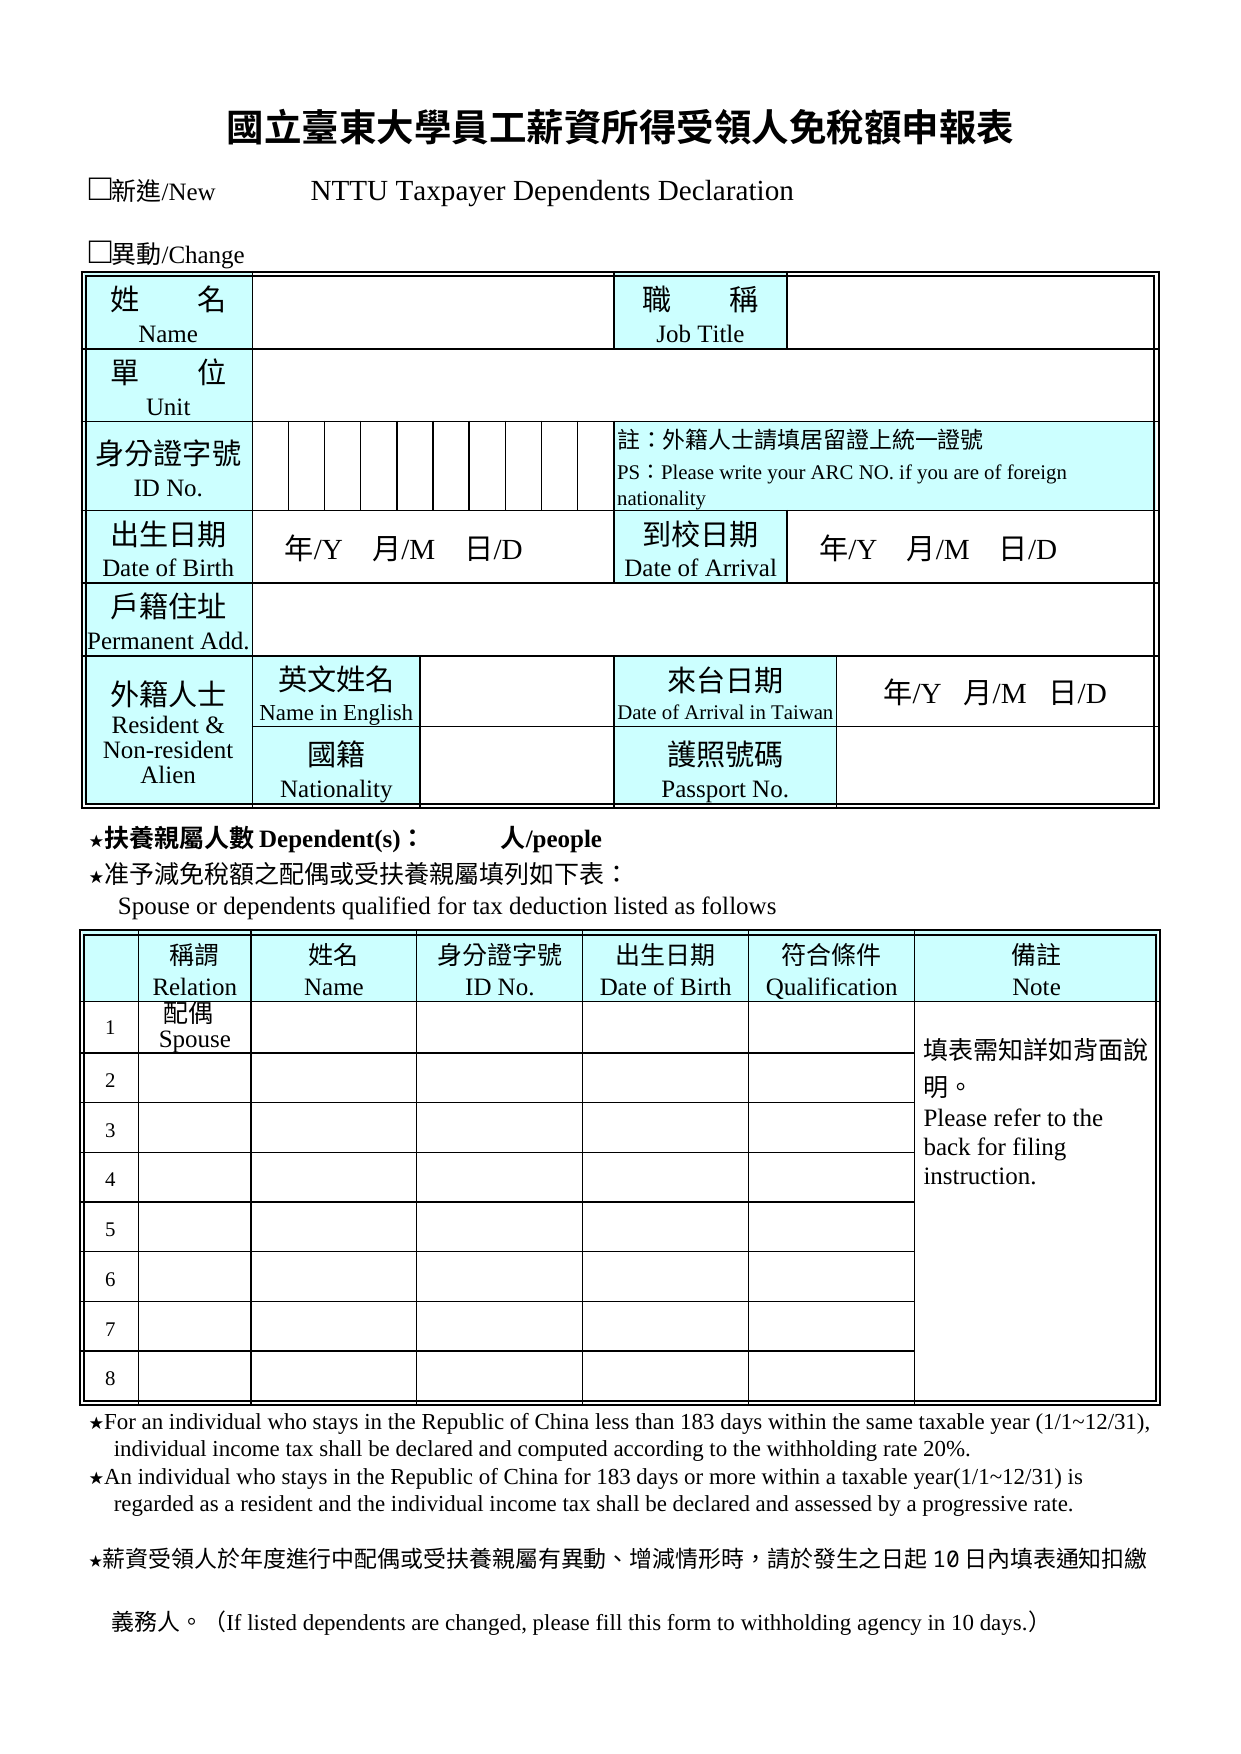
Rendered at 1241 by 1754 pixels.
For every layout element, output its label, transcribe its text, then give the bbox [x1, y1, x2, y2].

table_cell [417, 1252, 582, 1301]
table_cell [253, 422, 288, 510]
table_cell [252, 1302, 416, 1350]
table_cell 註：外籍人士請填居留證上統一證號 PS：Please write your ARC NO. if you are of foreign nationality [615, 422, 1153, 510]
table_cell 3 [85, 1103, 138, 1151]
table_cell [583, 1153, 748, 1201]
table_cell [252, 1054, 416, 1102]
table_cell [583, 1054, 748, 1102]
table_cell [749, 1203, 914, 1251]
text ★扶養親屬人數Dependent(s)： 人/people [89, 819, 1152, 855]
text 國立臺東大學員工薪資所得受領人免稅額申報表 [89, 83, 1152, 146]
text ★For an individual who stays in the Republic of China less than 183 days within the same taxable year (1/1~12/31), individual income tax shall be declared and computed according to the withholding rate 20%. [89, 1406, 1152, 1461]
table_cell [417, 1103, 582, 1151]
table_cell [506, 422, 541, 510]
table_header 職 稱 Job Title [615, 277, 786, 348]
table_cell [417, 1002, 582, 1052]
table_cell 單 位 Unit [87, 350, 252, 421]
table_header 身分證字號 ID No. [417, 936, 582, 1001]
table_cell [542, 422, 577, 510]
text ★An individual who stays in the Republic of China for 183 days or more within a taxable year(1/1~12/31) is regarded as a resident and the individual income tax shall be declared and assessed by a progressive rate. [89, 1461, 1152, 1516]
table_cell 外籍人士 Resident & Non-resident Alien [87, 657, 252, 803]
table_cell 4 [85, 1153, 138, 1201]
table_cell [749, 1252, 914, 1301]
table_header [253, 277, 613, 348]
table_cell 護照號碼 Passport No. [615, 727, 836, 803]
table_cell 到校日期 Date of Arrival [615, 511, 786, 582]
table_cell [470, 422, 505, 510]
table_cell [325, 422, 360, 510]
table_cell [434, 422, 468, 510]
table_cell [253, 584, 1153, 655]
table_cell [252, 1153, 416, 1201]
table_cell [253, 350, 1153, 421]
table_cell [583, 1103, 748, 1151]
table_cell [837, 727, 1153, 803]
table_cell 國籍 Nationality [253, 727, 419, 803]
table_cell [583, 1203, 748, 1251]
table_cell [417, 1302, 582, 1350]
table_header 姓名 Name [252, 936, 416, 1001]
table_cell 戶籍住址 Permanent Add. [87, 584, 252, 655]
table_header 稱謂 Relation [139, 936, 250, 1001]
table_cell [583, 1302, 748, 1350]
table_cell 身分證字號 ID No. [87, 422, 252, 510]
table_cell [289, 422, 324, 510]
table_cell [417, 1054, 582, 1102]
table_cell [749, 1352, 914, 1400]
table_header 備註 Note [915, 931, 1158, 1001]
table_cell 8 [85, 1352, 138, 1400]
table_cell 年/Y 月/M 日/D [837, 657, 1153, 726]
table_cell 6 [85, 1252, 138, 1301]
table_cell [139, 1153, 250, 1201]
table_header [788, 277, 1153, 348]
table_cell [139, 1103, 250, 1151]
table_cell [578, 422, 613, 510]
table_cell [749, 1153, 914, 1201]
table_cell [139, 1352, 250, 1400]
table_cell 填表需知詳如背面說明。 Please refer to the back for filing instruction. [915, 1002, 1155, 1400]
table_cell [139, 1054, 250, 1102]
text □異動/Change [89, 208, 1152, 271]
table_cell [139, 1302, 250, 1350]
table_cell 配偶 Spouse [139, 1002, 250, 1052]
table_cell [252, 1252, 416, 1301]
table_cell [417, 1203, 582, 1251]
table_cell [583, 1352, 748, 1400]
table_cell 年/Y 月/M 日/D [253, 511, 613, 582]
table_cell [583, 1002, 748, 1052]
table_cell [139, 1203, 250, 1251]
table_cell 英文姓名 Name in English [253, 657, 419, 726]
table_cell [749, 1054, 914, 1102]
table_cell [417, 1153, 582, 1201]
table_cell 出生日期 Date of Birth [87, 511, 252, 582]
table_cell 1 [85, 1002, 138, 1052]
table_header [85, 936, 138, 1001]
table_header 符合條件 Qualification [749, 936, 914, 1001]
table_header 姓 名 Name [87, 277, 252, 348]
table_cell [421, 727, 613, 803]
table_cell [398, 422, 432, 510]
table_cell [361, 422, 396, 510]
table_cell [583, 1252, 748, 1301]
table_cell [252, 1352, 416, 1400]
table_cell 5 [85, 1203, 138, 1251]
table_cell 7 [85, 1302, 138, 1350]
table_cell [749, 1103, 914, 1151]
table_cell 年/Y 月/M 日/D [788, 511, 1153, 582]
table_cell [139, 1252, 250, 1301]
table_cell [252, 1002, 416, 1052]
table_cell 來台日期 Date of Arrival in Taiwan [615, 657, 836, 726]
table_cell [749, 1002, 914, 1052]
table_cell [252, 1203, 416, 1251]
text ★薪資受領人於年度進行中配偶或受扶養親屬有異動、增減情形時，請於發生之日起10日內填表通知扣繳義務人。（If listed dependents are changed, please fill this form to withholding agency in 10 days.） [89, 1516, 1152, 1641]
text □新進/New NTTU Taxpayer Dependents Declaration [89, 146, 1152, 208]
table_header 出生日期 Date of Birth [583, 936, 748, 1001]
text Spouse or dependents qualified for tax deduction listed as follows [118, 891, 1152, 920]
table_cell [417, 1352, 582, 1400]
table_header [82, 931, 138, 1001]
table_cell [421, 657, 613, 726]
table_cell 2 [85, 1054, 138, 1102]
table_cell [749, 1302, 914, 1350]
text ★准予減免稅額之配偶或受扶養親屬填列如下表： [89, 855, 1152, 891]
table_cell [252, 1103, 416, 1151]
